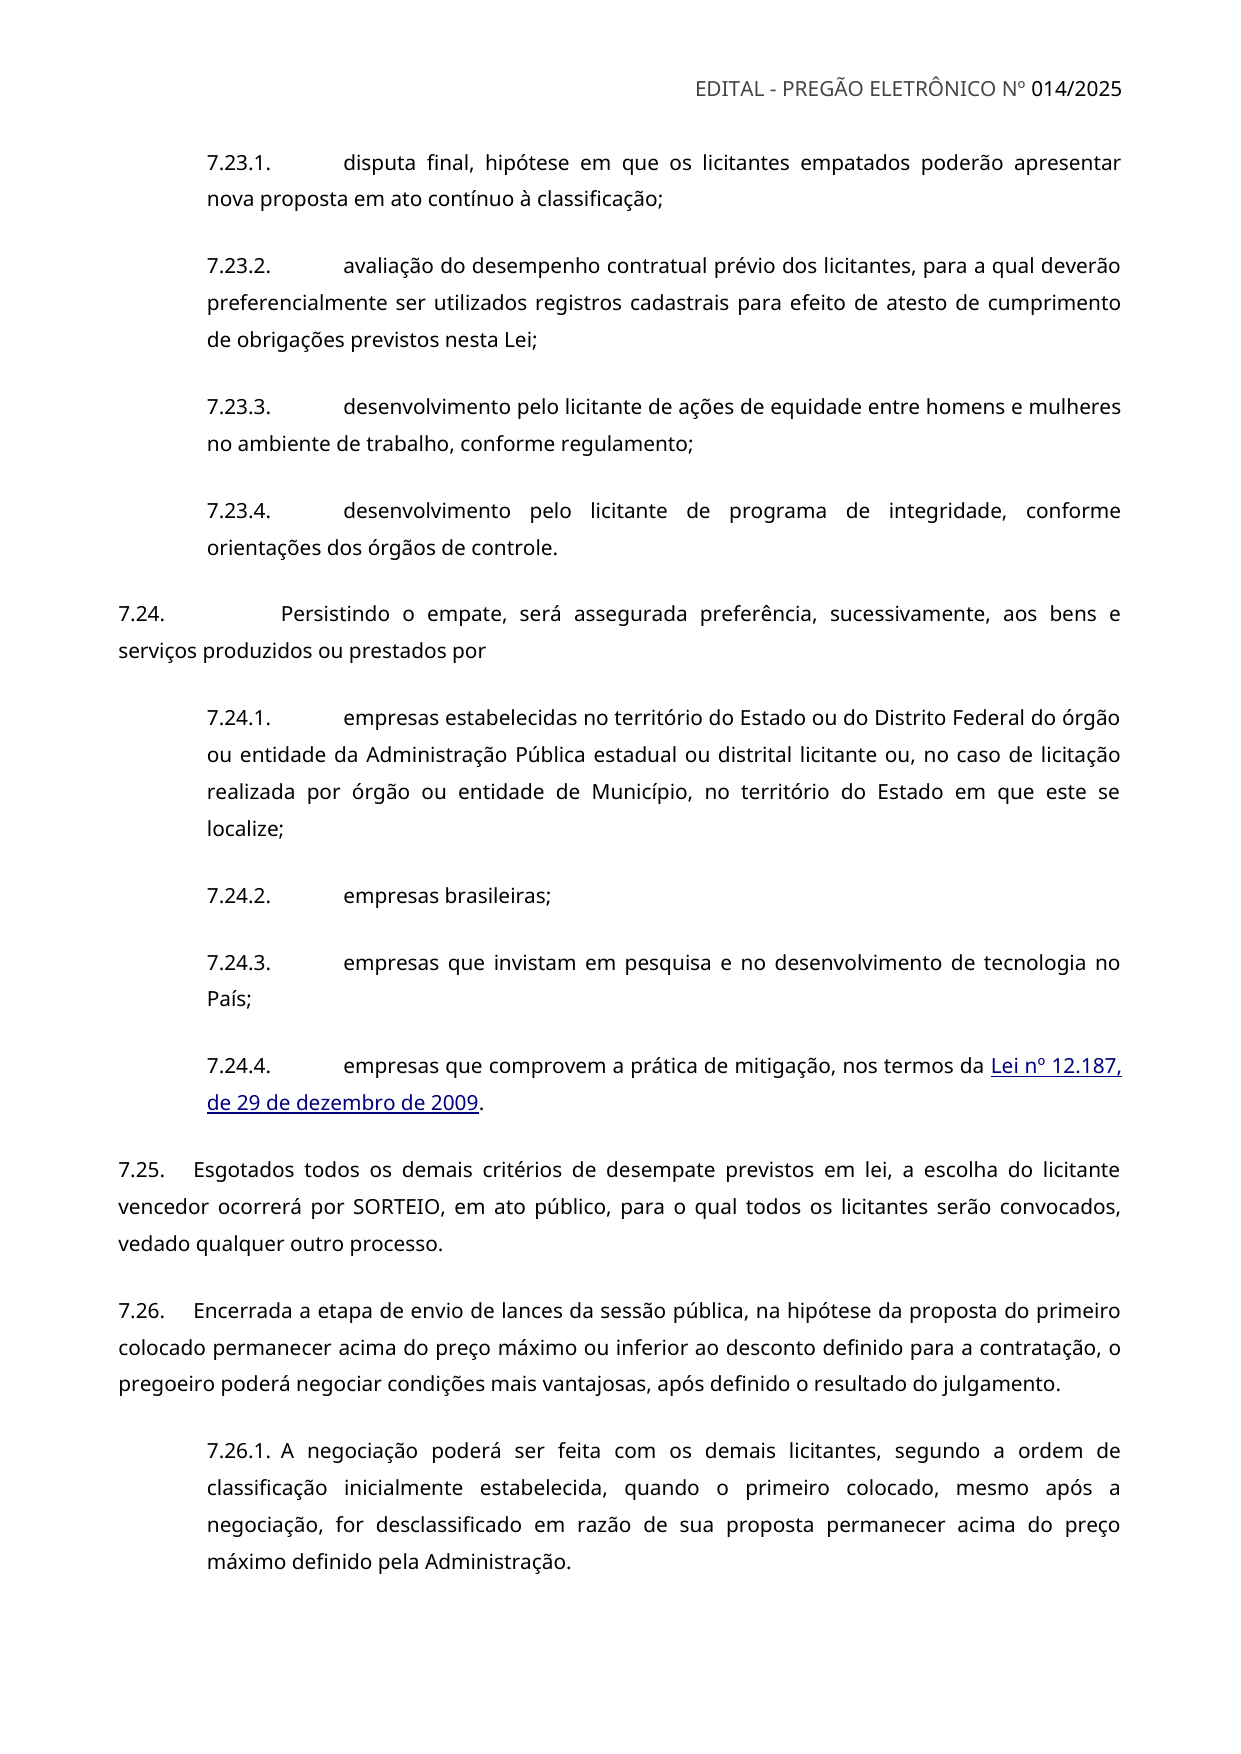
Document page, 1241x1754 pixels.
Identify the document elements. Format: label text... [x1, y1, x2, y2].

list Esgotados todos os demais critérios de desempate previstos em lei, a escolha do licitante vencedor ocorrerá por SORTEIO, em ato público, para o qual todos os licitantes serão convocados, vedado qualquer outro processo. [118, 1155, 1122, 1257]
list empresas brasileiras; [207, 881, 1122, 909]
list desenvolvimento pelo licitante de ações de equidade entre homens e mulheres no ambiente de trabalho, conforme regulamento; [207, 392, 1122, 457]
list empresas estabelecidas no território do Estado ou do Distrito Federal do órgão ou entidade da Administração Pública estadual ou distrital licitante ou, no caso de licitação realizada por órgão ou entidade de Município, no território do Estado em que este se localize; [207, 703, 1122, 842]
list Persistindo o empate, será assegurada preferência, sucessivamente, aos bens e serviços produzidos ou prestados por [118, 599, 1122, 665]
list desenvolvimento pelo licitante de programa de integridade, conforme orientações dos órgãos de controle. [207, 496, 1122, 561]
list empresas que comprovem a prática de mitigação, nos termos da Lei nº 12.187, de 29 de dezembro de 2009. [207, 1051, 1122, 1117]
list Encerrada a etapa de envio de lances da sessão pública, na hipótese da proposta do primeiro colocado permanecer acima do preço máximo ou inferior ao desconto definido para a contratação, o pregoeiro poderá negociar condições mais vantajosas, após definido o resultado do julgamento. [118, 1296, 1122, 1398]
list disputa final, hipótese em que os licitantes empatados poderão apresentar nova proposta em ato contínuo à classificação; [207, 148, 1122, 213]
list empresas que invistam em pesquisa e no desenvolvimento de tecnologia no País; [207, 948, 1122, 1013]
list A negociação poderá ser feita com os demais licitantes, segundo a ordem de classificação inicialmente estabelecida, quando o primeiro colocado, mesmo após a negociação, for desclassificado em razão de sua proposta permanecer acima do preço máximo definido pela Administração. [207, 1436, 1122, 1576]
list avaliação do desempenho contratual prévio dos licitantes, para a qual deverão preferencialmente ser utilizados registros cadastrais para efeito de atesto de cumprimento de obrigações previstos nesta Lei; [207, 251, 1122, 354]
